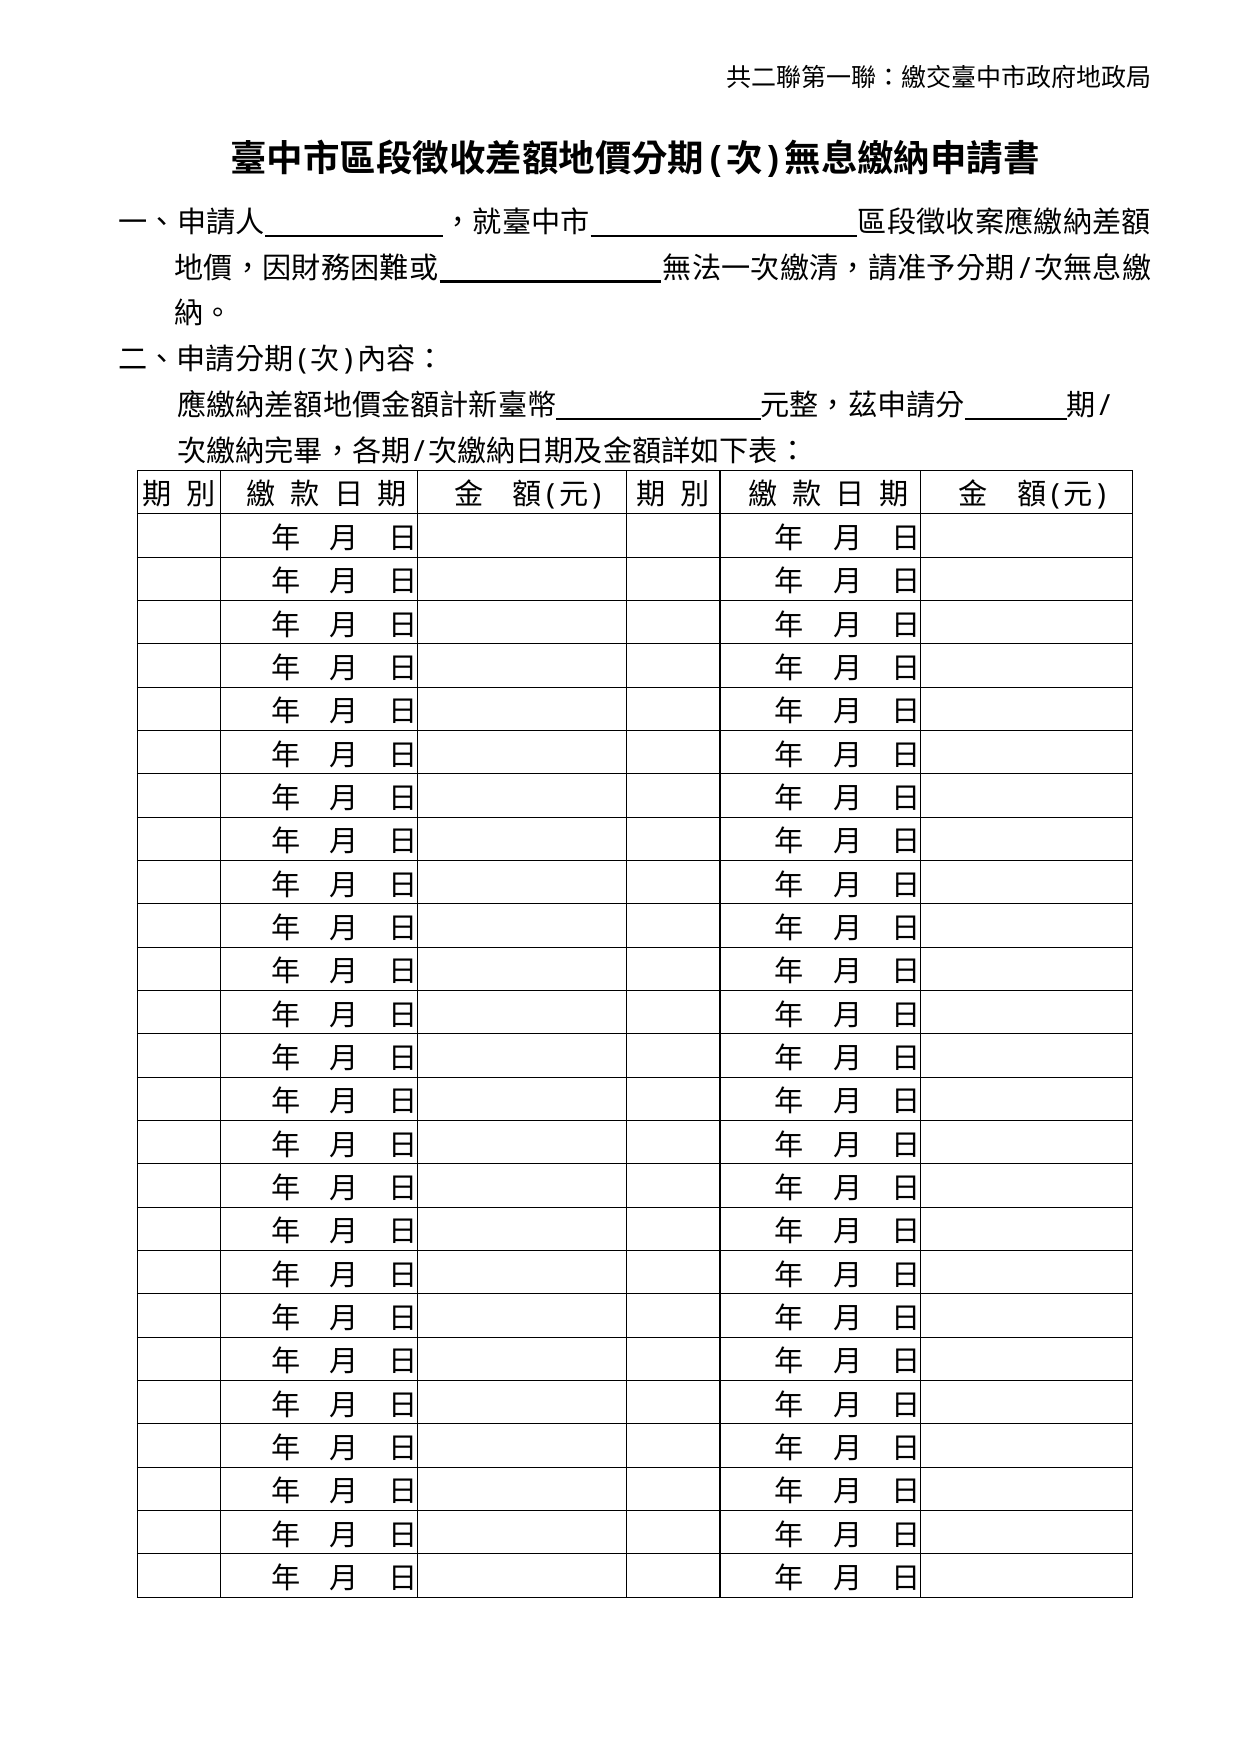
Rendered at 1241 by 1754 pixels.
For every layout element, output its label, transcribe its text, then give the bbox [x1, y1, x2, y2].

table_cell [138, 558, 220, 600]
table_cell [921, 1511, 1132, 1553]
table_cell 年 月 日 [721, 861, 920, 903]
table_cell 年 月 日 [721, 1468, 920, 1510]
table_cell 年 月 日 [721, 1338, 920, 1380]
table_cell 年 月 日 [221, 1251, 417, 1293]
table_cell [418, 1294, 626, 1337]
table_cell [418, 1338, 626, 1380]
table_cell 年 月 日 [721, 948, 920, 990]
text 臺中市區段徵收差額地價分期(次)無息繳納申請書 [118, 129, 1152, 182]
table_cell [418, 1381, 626, 1423]
table_cell 年 月 日 [221, 558, 417, 600]
table_header 期 別 [138, 471, 220, 513]
table_cell 年 月 日 [221, 644, 417, 687]
table_cell [921, 1294, 1132, 1337]
table_cell [418, 1468, 626, 1510]
table_header 繳 款 日 期 [221, 471, 417, 513]
table_cell [627, 818, 719, 860]
table_cell [921, 601, 1132, 643]
table_cell [138, 991, 220, 1033]
text 一、申請人 ，就臺中市 區段徵收案應繳納差額地價，因財務困難或 無法一次繳清，請准予分期/次無息繳納。 [118, 195, 1152, 332]
table_cell [921, 1121, 1132, 1163]
table_cell 年 月 日 [721, 991, 920, 1033]
table_cell [627, 1381, 719, 1423]
table_cell 年 月 日 [221, 1424, 417, 1467]
table_cell 年 月 日 [221, 948, 417, 990]
table_cell 年 月 日 [721, 1511, 920, 1553]
table_cell [627, 861, 719, 903]
table_cell 年 月 日 [721, 514, 920, 557]
table_cell [627, 1511, 719, 1553]
table_cell [138, 1338, 220, 1380]
table_cell [921, 861, 1132, 903]
table_cell 年 月 日 [721, 688, 920, 730]
table_cell [921, 1034, 1132, 1077]
table_cell [627, 644, 719, 687]
table_cell [138, 731, 220, 773]
table_cell [921, 731, 1132, 773]
table_cell [138, 904, 220, 947]
table_cell 年 月 日 [721, 1121, 920, 1163]
table_cell [921, 1338, 1132, 1380]
table_cell [418, 904, 626, 947]
table_cell 年 月 日 [221, 1468, 417, 1510]
table_cell [138, 1468, 220, 1510]
table_cell 年 月 日 [721, 558, 920, 600]
table_cell [627, 1554, 719, 1597]
table_cell [138, 1554, 220, 1597]
table_cell [418, 601, 626, 643]
table_cell [138, 1208, 220, 1250]
table_cell 年 月 日 [221, 991, 417, 1033]
table_cell [627, 904, 719, 947]
table_cell [418, 1034, 626, 1077]
table_cell [921, 1381, 1132, 1423]
table_cell [138, 774, 220, 817]
table_cell 年 月 日 [221, 774, 417, 817]
table_cell 年 月 日 [721, 644, 920, 687]
table_cell [138, 1034, 220, 1077]
table_cell [921, 991, 1132, 1033]
table_cell [138, 1294, 220, 1337]
table_cell [418, 1121, 626, 1163]
table_cell 年 月 日 [221, 514, 417, 557]
table_cell 年 月 日 [221, 1511, 417, 1553]
table_cell [138, 601, 220, 643]
table_cell [921, 1078, 1132, 1120]
table_cell [921, 688, 1132, 730]
table_cell [921, 1554, 1132, 1597]
table_cell [627, 1208, 719, 1250]
table_cell [627, 558, 719, 600]
table_cell 年 月 日 [721, 1424, 920, 1467]
table_cell [921, 1208, 1132, 1250]
table_cell [418, 644, 626, 687]
table_cell 年 月 日 [221, 1121, 417, 1163]
table_cell 年 月 日 [221, 1381, 417, 1423]
table_cell 年 月 日 [721, 1034, 920, 1077]
table_cell 年 月 日 [721, 601, 920, 643]
table_cell [418, 514, 626, 557]
table_cell [138, 948, 220, 990]
table_cell [921, 1424, 1132, 1467]
table_cell [627, 1424, 719, 1467]
table_cell 年 月 日 [221, 904, 417, 947]
table_cell [418, 991, 626, 1033]
table_cell [418, 1208, 626, 1250]
table_cell 年 月 日 [221, 861, 417, 903]
table_cell 年 月 日 [221, 1208, 417, 1250]
table_cell 年 月 日 [221, 1294, 417, 1337]
table_cell 年 月 日 [221, 601, 417, 643]
table_header 金 額(元) [418, 471, 626, 513]
table_cell [627, 1164, 719, 1207]
table_cell [627, 1338, 719, 1380]
table_cell [921, 1468, 1132, 1510]
table_cell [418, 731, 626, 773]
table_cell [627, 1294, 719, 1337]
table_cell [627, 1078, 719, 1120]
table_cell [627, 688, 719, 730]
table_cell [138, 1511, 220, 1553]
table_cell [418, 1164, 626, 1207]
table_cell 年 月 日 [221, 1078, 417, 1120]
table_cell [627, 948, 719, 990]
table_cell [627, 1468, 719, 1510]
table_cell [921, 1164, 1132, 1207]
table_cell [921, 904, 1132, 947]
table_cell [627, 731, 719, 773]
table_cell 年 月 日 [721, 1208, 920, 1250]
table_cell [627, 514, 719, 557]
table_cell [627, 991, 719, 1033]
table_cell [627, 1121, 719, 1163]
table_cell 年 月 日 [221, 731, 417, 773]
table_cell [418, 688, 626, 730]
table_cell [138, 818, 220, 860]
table_cell 年 月 日 [721, 1251, 920, 1293]
table_cell [418, 1554, 626, 1597]
table_cell 年 月 日 [721, 1294, 920, 1337]
table_cell [138, 1381, 220, 1423]
table_cell [138, 1424, 220, 1467]
table_cell [921, 514, 1132, 557]
table_cell 年 月 日 [221, 1164, 417, 1207]
table_cell 年 月 日 [221, 1554, 417, 1597]
table_cell [418, 774, 626, 817]
table_cell 年 月 日 [721, 904, 920, 947]
table_cell 年 月 日 [721, 731, 920, 773]
table_cell [418, 1424, 626, 1467]
text 共二聯第一聯：繳交臺中市政府地政局 [63, 32, 1152, 107]
table_cell [418, 948, 626, 990]
table_cell [138, 514, 220, 557]
table_cell [627, 601, 719, 643]
table_cell [138, 1121, 220, 1163]
table_cell [138, 861, 220, 903]
table_cell [138, 688, 220, 730]
table_cell 年 月 日 [721, 1554, 920, 1597]
table_cell [138, 1164, 220, 1207]
table_cell 年 月 日 [721, 774, 920, 817]
table_cell [418, 861, 626, 903]
table_cell [921, 644, 1132, 687]
table_cell [418, 1251, 626, 1293]
table_cell [921, 774, 1132, 817]
table_cell [627, 1251, 719, 1293]
table_header 繳 款 日 期 [721, 471, 920, 513]
table_cell [921, 558, 1132, 600]
table_cell [418, 1511, 626, 1553]
table_cell [921, 1251, 1132, 1293]
table_header 期 別 [627, 471, 719, 513]
table_header 金 額(元) [921, 471, 1132, 513]
table_cell 年 月 日 [721, 1381, 920, 1423]
table_cell [921, 818, 1132, 860]
table_cell [418, 558, 626, 600]
table_cell [627, 1034, 719, 1077]
table_cell 年 月 日 [221, 818, 417, 860]
table_cell 年 月 日 [221, 688, 417, 730]
table_cell [627, 774, 719, 817]
table_cell 年 月 日 [721, 1164, 920, 1207]
table_cell 年 月 日 [221, 1034, 417, 1077]
text 應繳納差額地價金額計新臺幣 元整，茲申請分 期/次繳納完畢，各期/次繳納日期及金額詳如下表： [177, 378, 1142, 470]
table_cell [138, 644, 220, 687]
table_cell [418, 1078, 626, 1120]
table_cell [138, 1078, 220, 1120]
table_cell [418, 818, 626, 860]
table_cell 年 月 日 [721, 1078, 920, 1120]
table_cell [921, 948, 1132, 990]
table_cell [138, 1251, 220, 1293]
text 二、申請分期(次)內容： [118, 332, 1240, 378]
table_cell 年 月 日 [221, 1338, 417, 1380]
table_cell 年 月 日 [721, 818, 920, 860]
